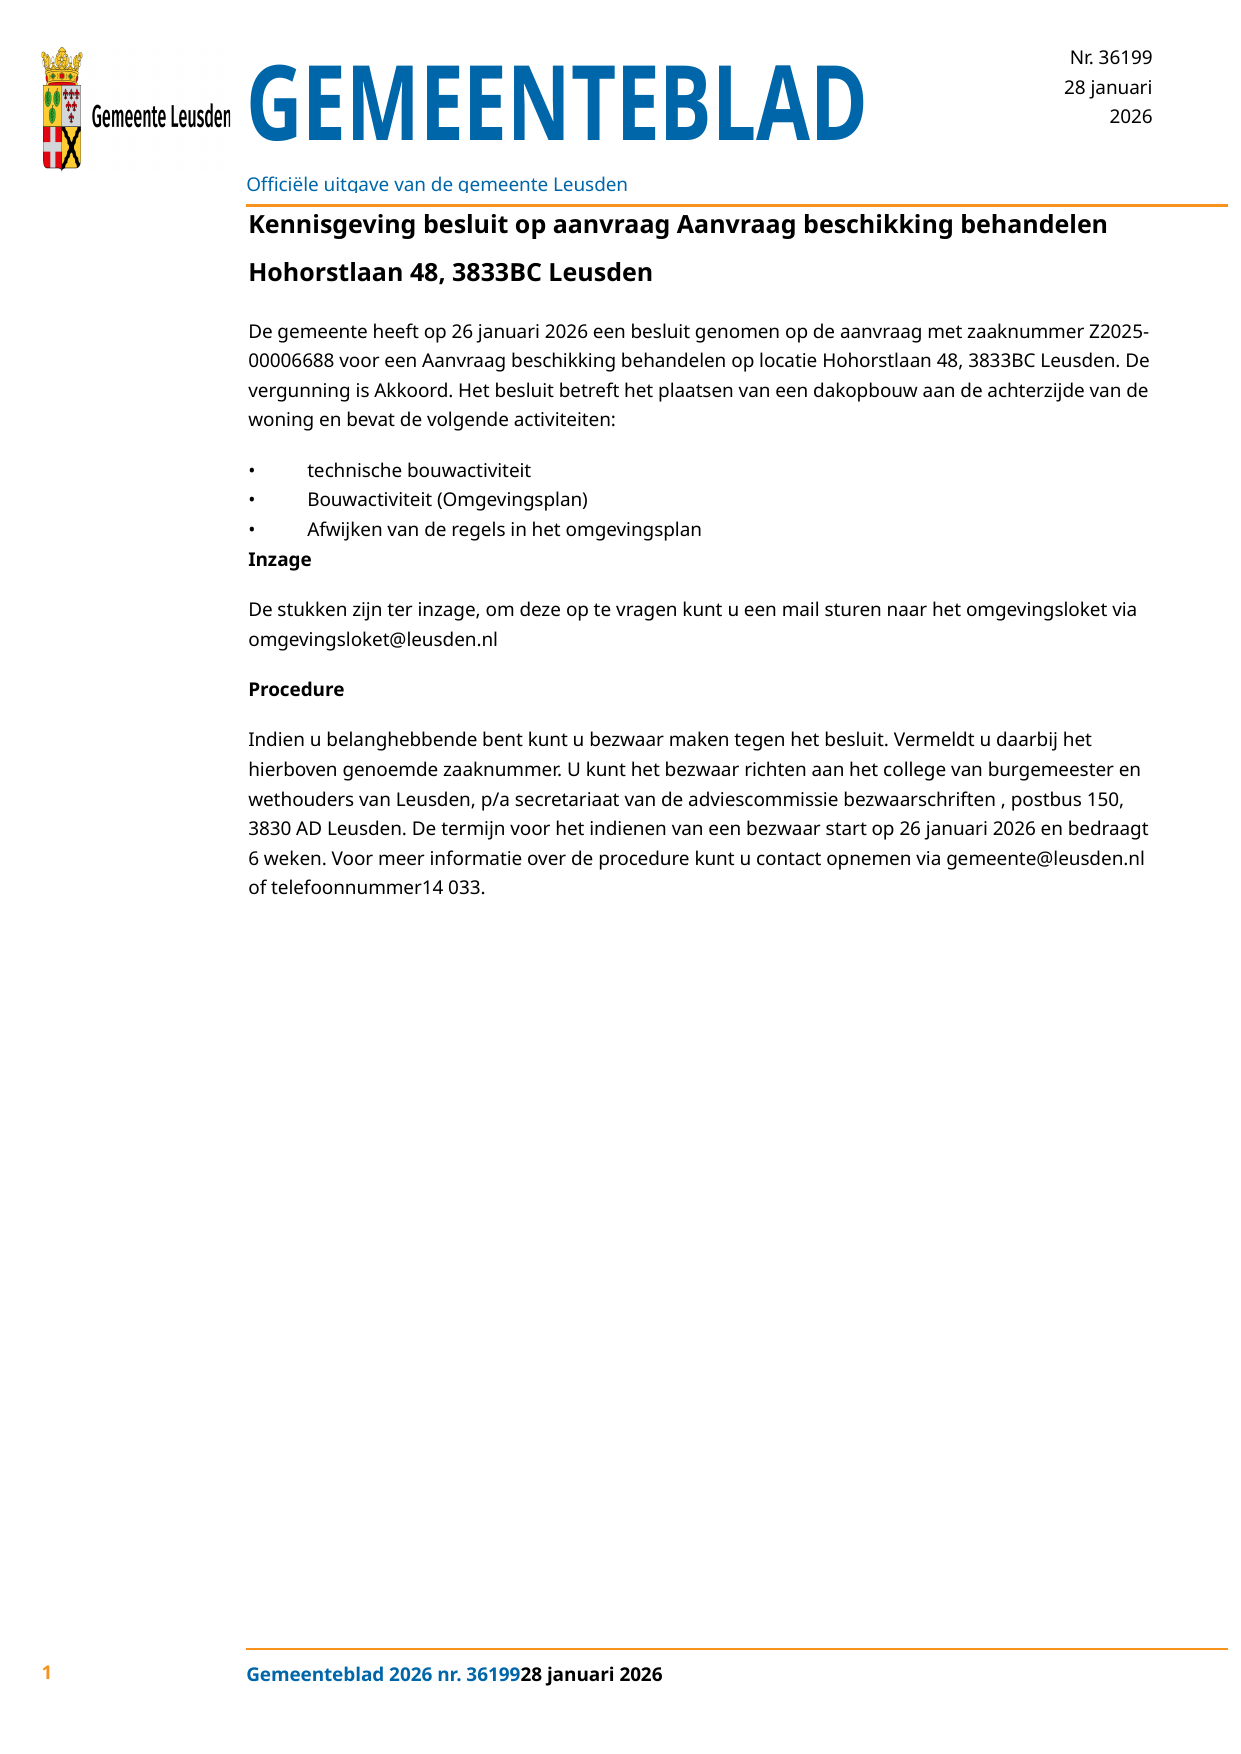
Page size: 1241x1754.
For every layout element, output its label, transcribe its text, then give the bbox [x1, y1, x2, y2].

text Indien u belanghebbende bent kunt u bezwaar maken tegen het besluit. Vermeldt u daarbij het hierboven genoemde zaaknummer. U kunt het bezwaar richten aan het college van burgemeester en wethouders van Leusden, p/a secretariaat van de adviescommissie bezwaarschriften , postbus 150, 3830 AD Leusden. De termijn voor het indienen van een bezwaar start op 26 januari 2026 en bedraagt 6 weken. Voor meer informatie over de procedure kunt u contact opnemen via gemeente@leusden.nl of telefoonnummer14 033. [248, 727, 1152, 900]
text Inzage [248, 546, 1152, 572]
text Kennisgeving besluit op aanvraag Aanvraag beschikking behandelen Hohorstlaan 48, 3833BC Leusden [248, 207, 1152, 288]
text Procedure [248, 676, 1152, 702]
list Bouwactiviteit (Omgevingsplan) [248, 487, 1152, 512]
picture [41, 47, 231, 172]
list Afwijken van de regels in het omgevingsplan [248, 516, 1152, 542]
list technische bouwactiviteit [248, 457, 1152, 483]
text De gemeente heeft op 26 januari 2026 een besluit genomen op de aanvraag met zaaknummer Z2025-00006688 voor een Aanvraag beschikking behandelen op locatie Hohorstlaan 48, 3833BC Leusden. De vergunning is Akkoord. Het besluit betreft het plaatsen van een dakopbouw aan de achterzijde van de woning en bevat de volgende activiteiten: [248, 318, 1152, 432]
text De stukken zijn ter inzage, om deze op te vragen kunt u een mail sturen naar het omgevingsloket via omgevingsloket@leusden.nl [248, 596, 1152, 652]
